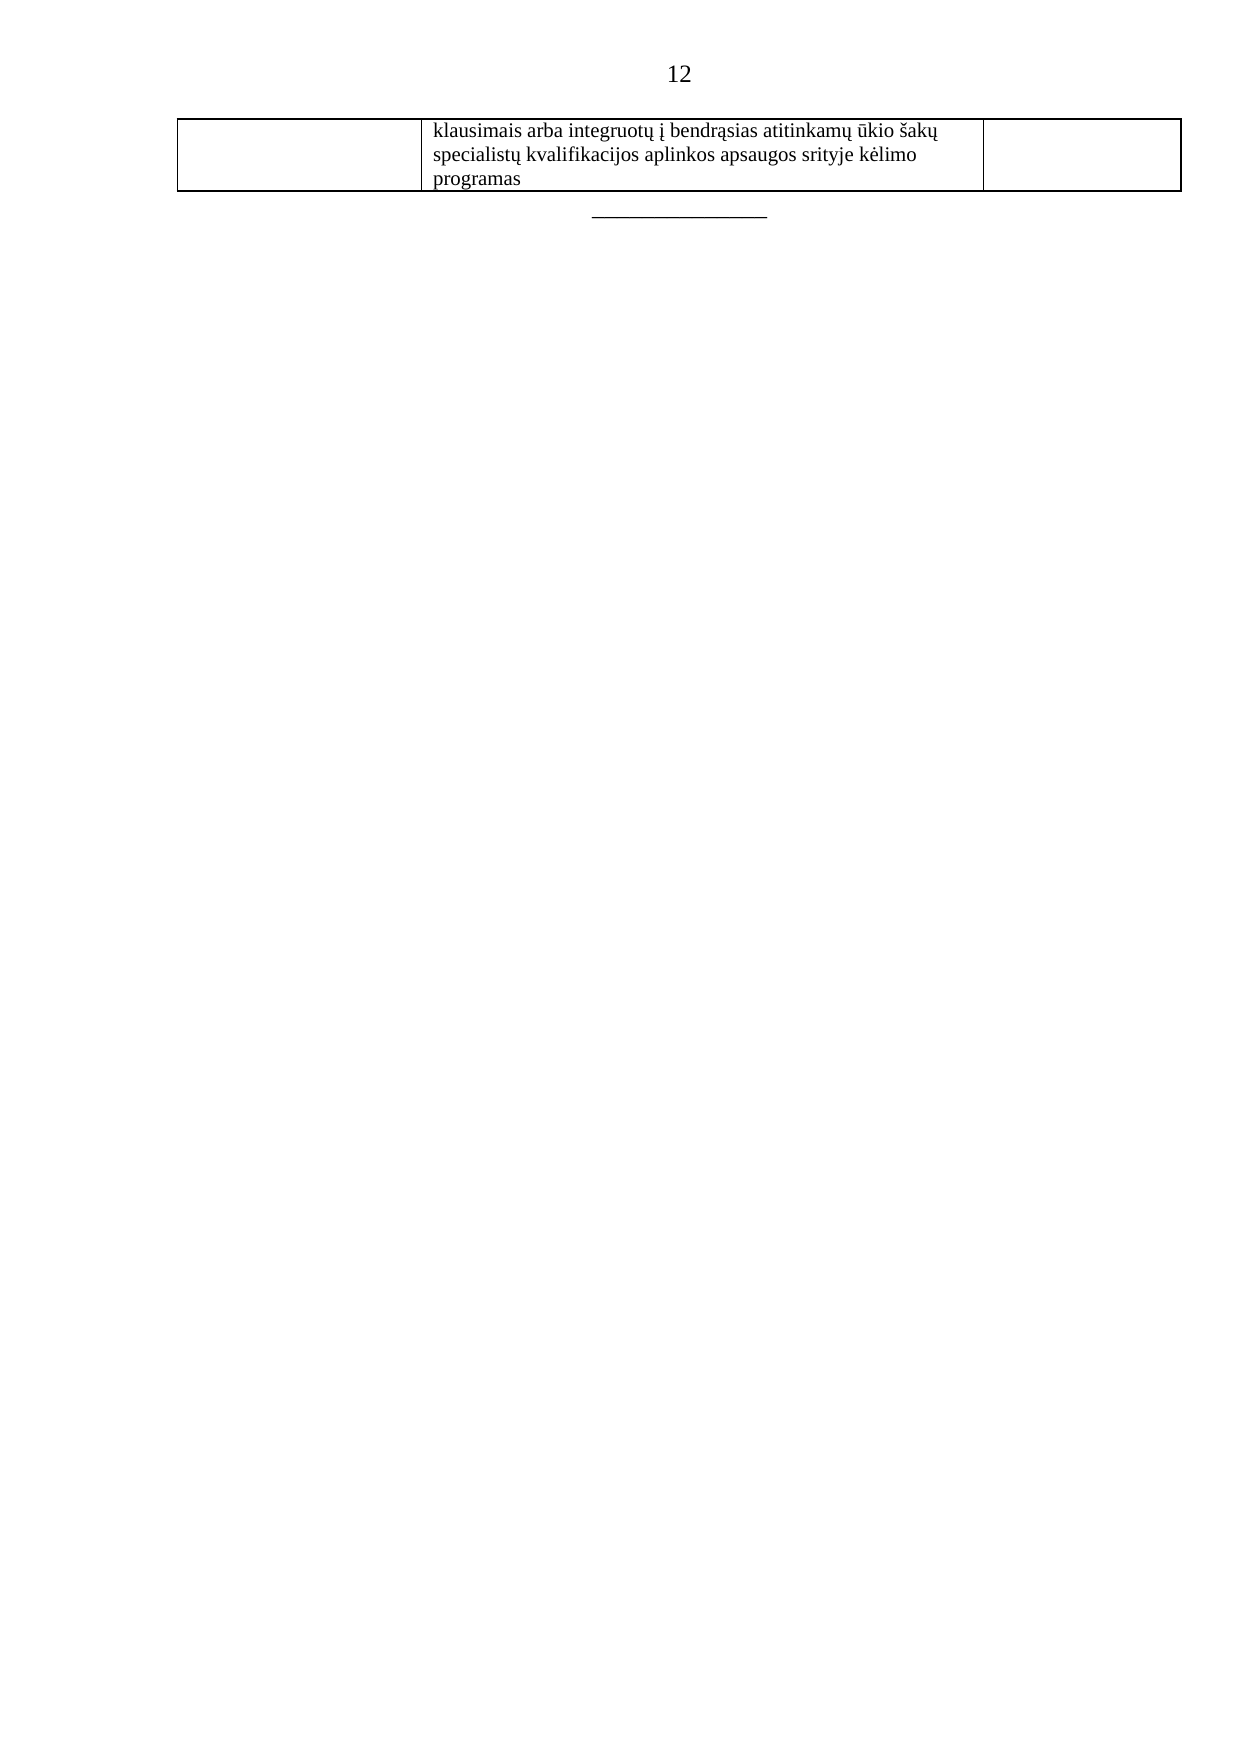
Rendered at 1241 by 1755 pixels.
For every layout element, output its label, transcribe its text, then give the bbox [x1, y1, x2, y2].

table_cell [984, 120, 1180, 190]
text ______________ [177, 192, 1181, 221]
table_cell klausimais arba integruotų į bendrąsias atitinkamų ūkio šakų specialistų kvalifikacijos aplinkos apsaugos srityje kėlimo programas [422, 120, 983, 190]
table_cell [178, 120, 421, 190]
